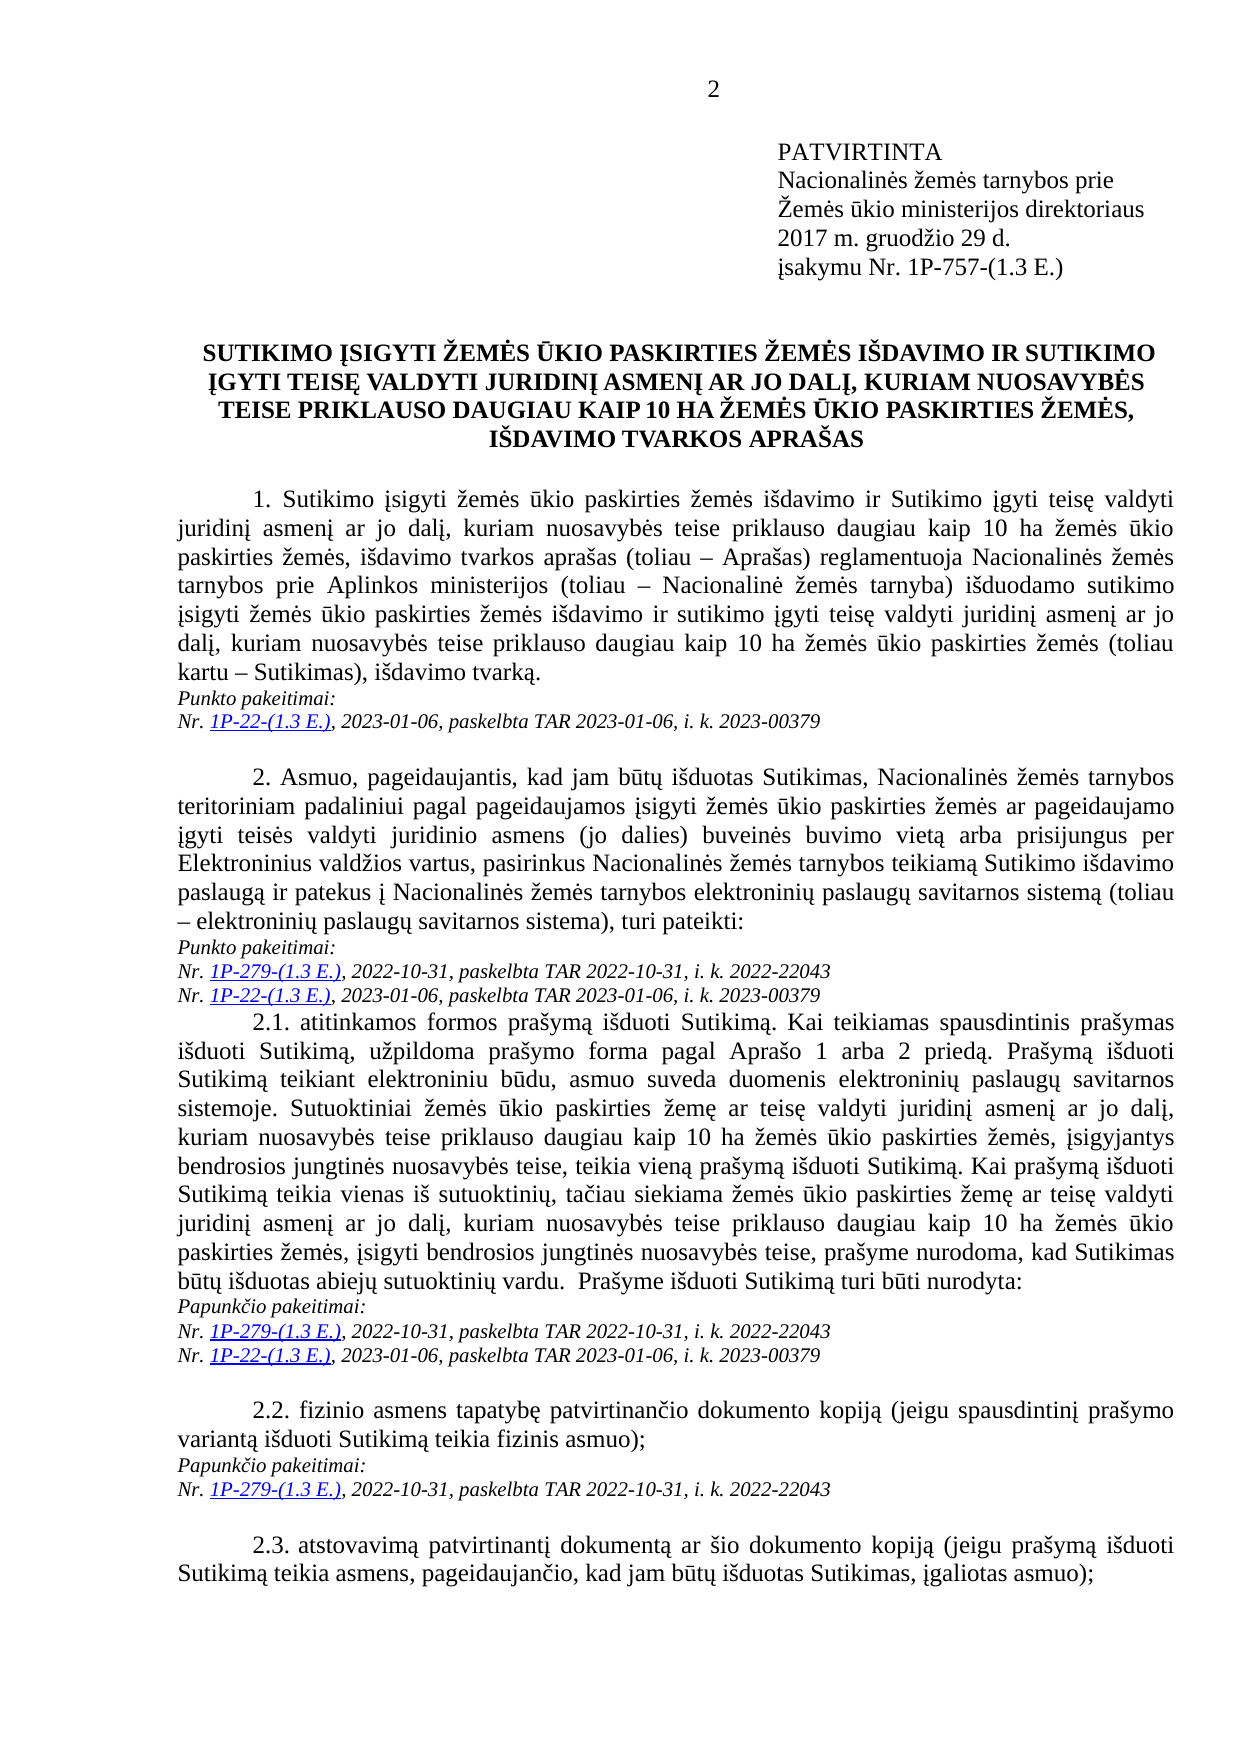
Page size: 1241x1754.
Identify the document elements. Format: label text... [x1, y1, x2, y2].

text Nr. 1P-279-(1.3 E.), 2022-10-31, paskelbta TAR 2022-10-31, i. k. 2022-22043 [177, 1318, 1175, 1343]
text 2017 m. gruodžio 29 d. [777, 223, 1175, 252]
text Nr. 1P-22-(1.3 E.), 2023-01-06, paskelbta TAR 2023-01-06, i. k. 2023-00379 [177, 983, 1175, 1007]
text PATVIRTINTA [702, 137, 1175, 165]
text Nacionalinės žemės tarnybos prie [777, 165, 1175, 194]
text SUTIKIMO ĮSIGYTI ŽEMĖS ŪKIO PASKIRTIES ŽEMĖS IŠDAVIMO ir sutikimo įgyti teisę valdyti juridinį asmenį ar jo dalį, KURIAM NUOSAVYBĖS TEISE PRIKLAUSO DAUGIAU KAIP 10 HA ŽEMĖS ŪKIO PASKIRTIES ŽEMĖS, IŠDAVIMO TVARKOS APRAŠAS [177, 338, 1175, 453]
text 2.1. atitinkamos formos prašymą išduoti Sutikimą. Kai teikiamas spausdintinis prašymas išduoti Sutikimą, užpildoma prašymo forma pagal Aprašo 1 arba 2 priedą. Prašymą išduoti Sutikimą teikiant elektroniniu būdu, asmuo suveda duomenis elektroninių paslaugų savitarnos sistemoje. Sutuoktiniai žemės ūkio paskirties žemę ar teisę valdyti juridinį asmenį ar jo dalį, kuriam nuosavybės teise priklauso daugiau kaip 10 ha žemės ūkio paskirties žemės, įsigyjantys bendrosios jungtinės nuosavybės teise, teikia vieną prašymą išduoti Sutikimą. Kai prašymą išduoti Sutikimą teikia vienas iš sutuoktinių, tačiau siekiama žemės ūkio paskirties žemę ar teisę valdyti juridinį asmenį ar jo dalį, kuriam nuosavybės teise priklauso daugiau kaip 10 ha žemės ūkio paskirties žemės, įsigyti bendrosios jungtinės nuosavybės teise, prašyme nurodoma, kad Sutikimas būtų išduotas abiejų sutuoktinių vardu. Prašyme išduoti Sutikimą turi būti nurodyta: [177, 1007, 1175, 1294]
text Papunkčio pakeitimai: [177, 1294, 1175, 1318]
text Nr. 1P-279-(1.3 E.), 2022-10-31, paskelbta TAR 2022-10-31, i. k. 2022-22043 [177, 1477, 1175, 1501]
text Žemės ūkio ministerijos direktoriaus [777, 194, 1175, 223]
text 2. Asmuo, pageidaujantis, kad jam būtų išduotas Sutikimas, Nacionalinės žemės tarnybos teritoriniam padaliniui pagal pageidaujamos įsigyti žemės ūkio paskirties žemės ar pageidaujamo įgyti teisės valdyti juridinio asmens (jo dalies) buveinės buvimo vietą arba prisijungus per Elektroninius valdžios vartus, pasirinkus Nacionalinės žemės tarnybos teikiamą Sutikimo išdavimo paslaugą ir patekus į Nacionalinės žemės tarnybos elektroninių paslaugų savitarnos sistemą (toliau – elektroninių paslaugų savitarnos sistema), turi pateikti: [177, 762, 1175, 935]
text įsakymu Nr. 1P-757-(1.3 E.) [777, 252, 1175, 280]
text 1. Sutikimo įsigyti žemės ūkio paskirties žemės išdavimo ir Sutikimo įgyti teisę valdyti juridinį asmenį ar jo dalį, kuriam nuosavybės teise priklauso daugiau kaip 10 ha žemės ūkio paskirties žemės, išdavimo tvarkos aprašas (toliau – Aprašas) reglamentuoja Nacionalinės žemės tarnybos prie Aplinkos ministerijos (toliau – Nacionalinė žemės tarnyba) išduodamo sutikimo įsigyti žemės ūkio paskirties žemės išdavimo ir sutikimo įgyti teisę valdyti juridinį asmenį ar jo dalį, kuriam nuosavybės teise priklauso daugiau kaip 10 ha žemės ūkio paskirties žemės (toliau kartu – Sutikimas), išdavimo tvarką. [177, 482, 1175, 685]
text Nr. 1P-22-(1.3 E.), 2023-01-06, paskelbta TAR 2023-01-06, i. k. 2023-00379 [177, 1343, 1175, 1367]
text Nr. 1P-22-(1.3 E.), 2023-01-06, paskelbta TAR 2023-01-06, i. k. 2023-00379 [177, 709, 1175, 733]
text Nr. 1P-279-(1.3 E.), 2022-10-31, paskelbta TAR 2022-10-31, i. k. 2022-22043 [177, 959, 1175, 983]
text Punkto pakeitimai: [177, 685, 1175, 709]
text 2.3. atstovavimą patvirtinantį dokumentą ar šio dokumento kopiją (jeigu prašymą išduoti Sutikimą teikia asmens, pageidaujančio, kad jam būtų išduotas Sutikimas, įgaliotas asmuo); [177, 1530, 1175, 1587]
text 2.2. fizinio asmens tapatybę patvirtinančio dokumento kopiją (jeigu spausdintinį prašymo variantą išduoti Sutikimą teikia fizinis asmuo); [177, 1395, 1175, 1453]
text Punkto pakeitimai: [177, 935, 1175, 959]
text Papunkčio pakeitimai: [177, 1453, 1175, 1477]
